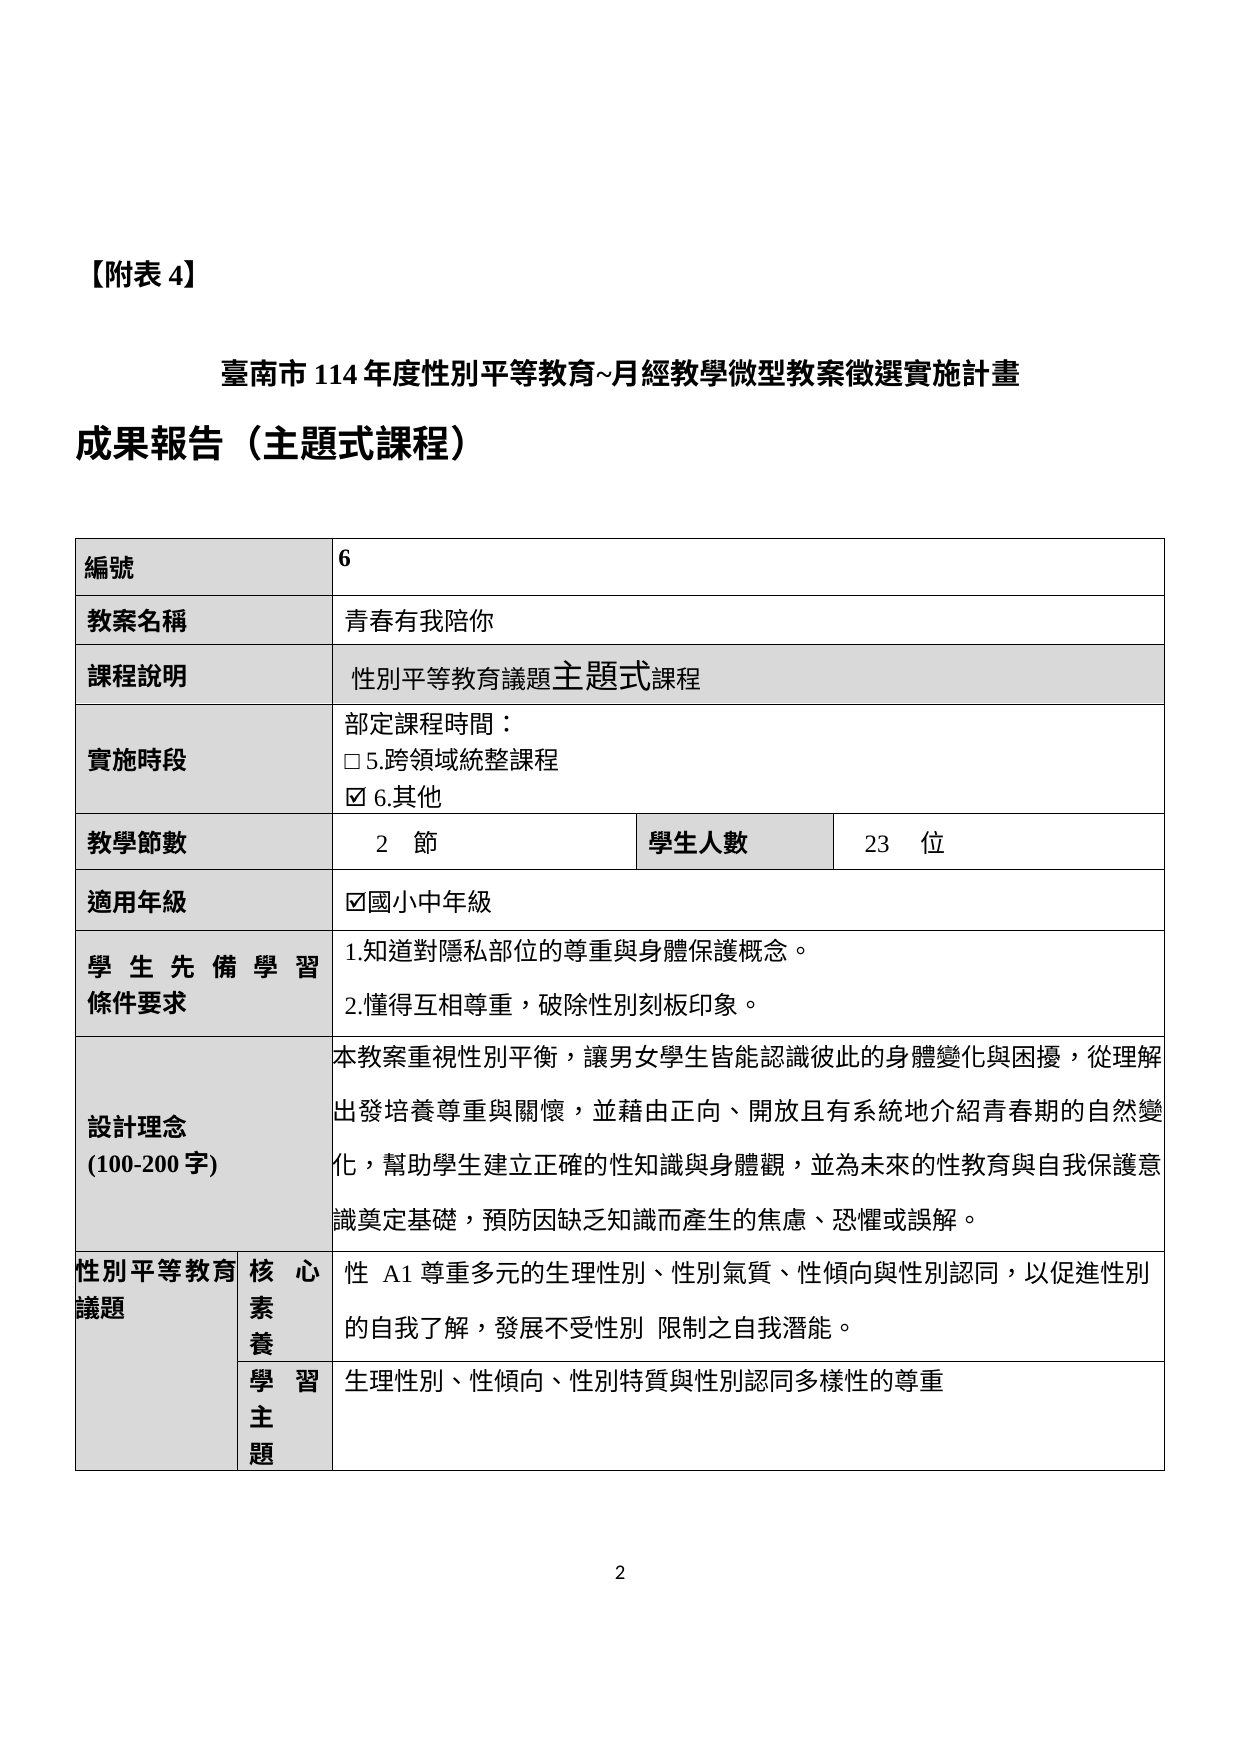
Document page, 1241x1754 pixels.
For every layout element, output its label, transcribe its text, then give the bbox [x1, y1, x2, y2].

table_cell 核心素 養 [238, 1252, 332, 1361]
table_cell 實施時段 [76, 705, 332, 813]
table_cell 1.知道對隱私部位的尊重與身體保護概念。 2.懂得互相尊重，破除性別刻板印象。 [333, 931, 1164, 1036]
text 【附表4】 [75, 251, 1165, 293]
table_cell 設計理念 (100-200字) [76, 1037, 332, 1251]
table_cell 2 節 [333, 814, 636, 869]
table_cell 教學節數 [76, 814, 332, 869]
table_cell 適用年級 [76, 870, 332, 930]
table_header 編號 [76, 539, 332, 595]
table_cell 學習主 題 [238, 1362, 332, 1470]
table_cell 部定課程時間： □ 5.跨領域統整課程  6.其他 [333, 705, 1164, 813]
table_cell 課程說明 [76, 645, 332, 703]
table_cell 本教案重視性別平衡，讓男女學生皆能認識彼此的身體變化與困擾，從理解出發培養尊重與關懷，並藉由正向、開放且有系統地介紹青春期的自然變化，幫助學生建立正確的性知識與身體觀，並為未來的性教育與自我保護意識奠定基礎，預防因缺乏知識而產生的焦慮、恐懼或誤解。 [333, 1037, 1164, 1251]
table_cell 學生人數 [637, 814, 833, 869]
table_cell 教案名稱 [76, 596, 332, 644]
text 成果報告（主題式課程） [75, 414, 1165, 468]
table_cell 性別平等教育議題 [76, 1252, 237, 1470]
table_cell 23 位 [834, 814, 1164, 869]
table_header 6 [333, 539, 1164, 595]
table_cell 國小中年級 [333, 870, 1164, 930]
table_cell 性別平等教育議題主題式課程 [333, 645, 1164, 703]
table_cell 生理性別、性傾向、性別特質與性別認同多樣性的尊重 [333, 1362, 1164, 1470]
table_cell 學生先備學習 條件要求 [76, 931, 332, 1036]
table_cell 青春有我陪你 [333, 596, 1164, 644]
table_cell 性 A1 尊重多元的生理性別、性別氣質、性傾向與性別認同，以促進性別的自我了解，發展不受性別 限制之自我潛能。 [333, 1252, 1164, 1361]
text 臺南市114年度性別平等教育~月經教學微型教案徵選實施計畫 [75, 350, 1165, 393]
